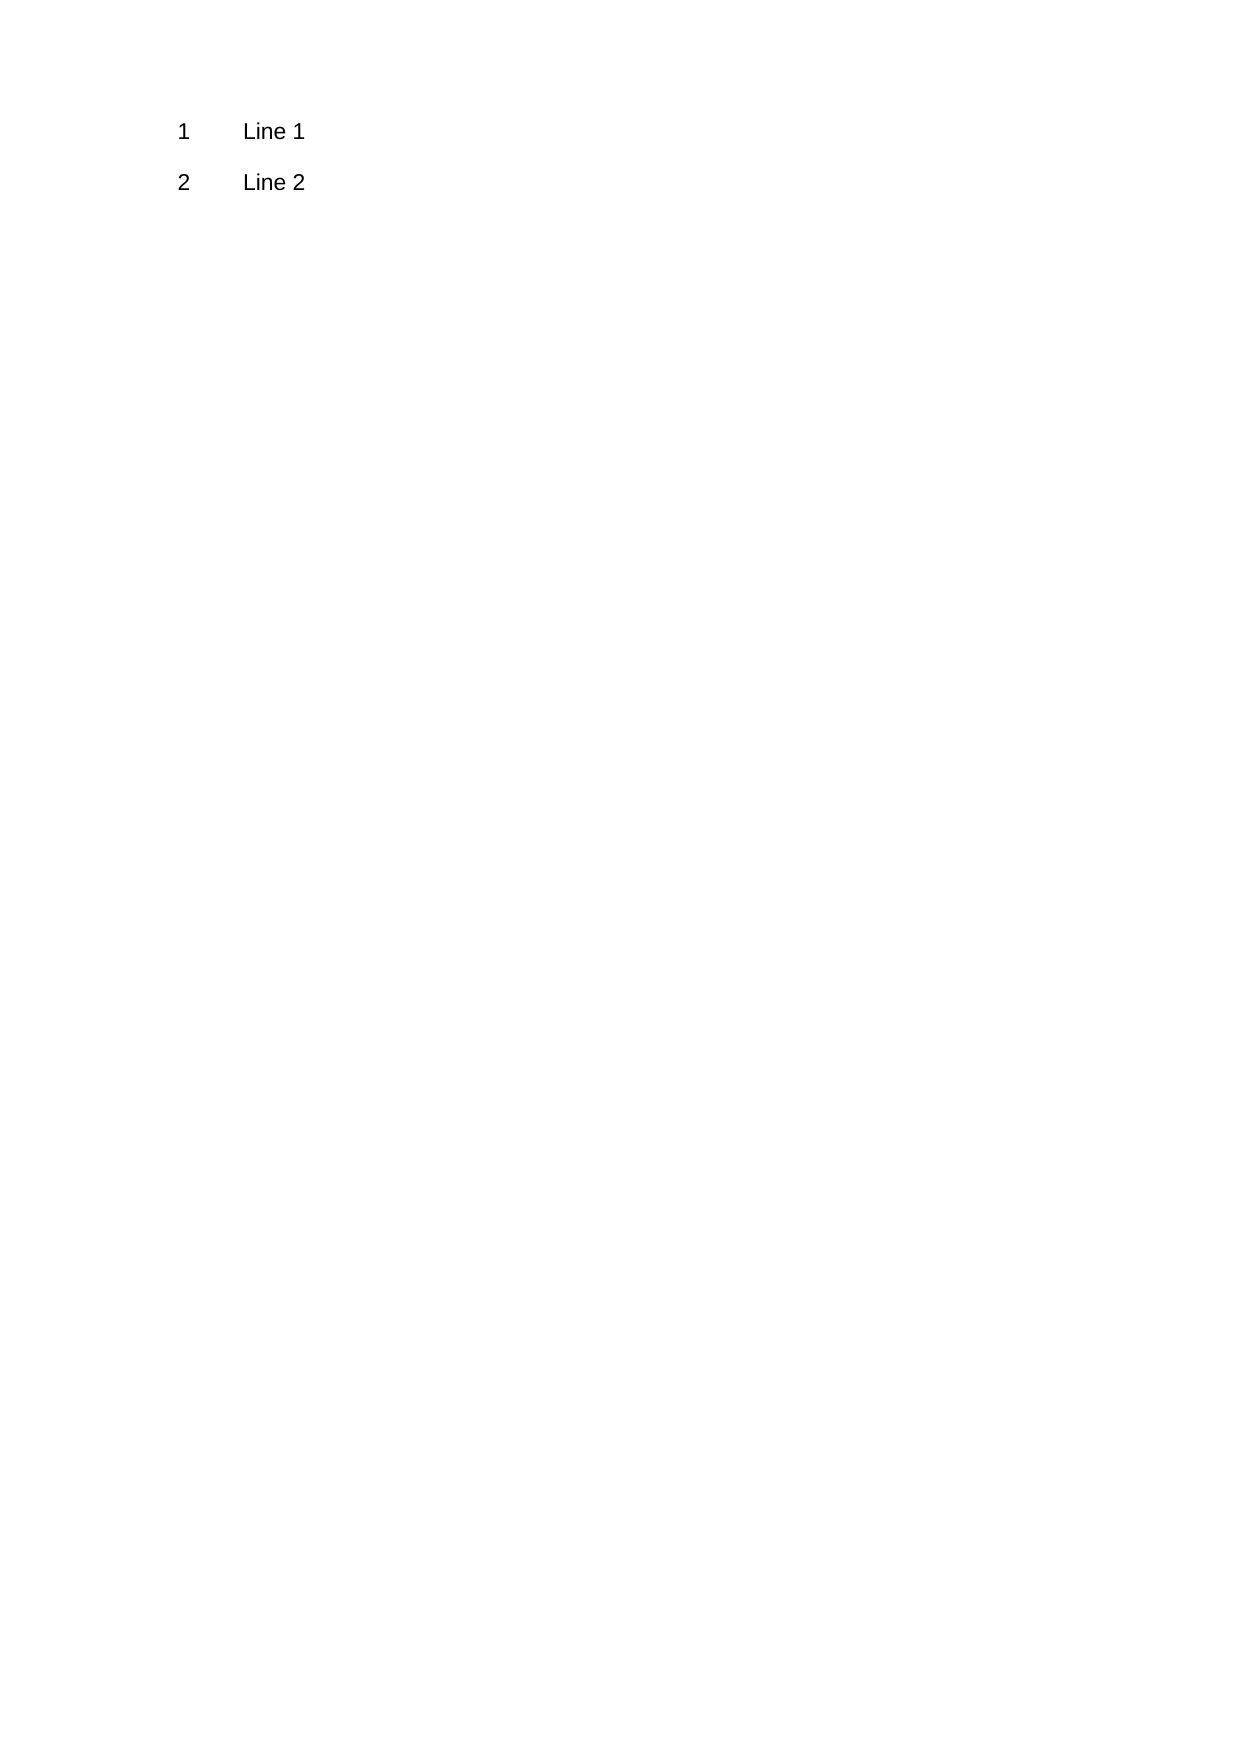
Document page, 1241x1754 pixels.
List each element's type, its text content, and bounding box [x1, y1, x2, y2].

table_cell 2 [177, 169, 243, 220]
table_cell Line 2 [243, 169, 599, 220]
table_header 1 [177, 118, 243, 169]
table_header Line 1 [243, 118, 599, 169]
